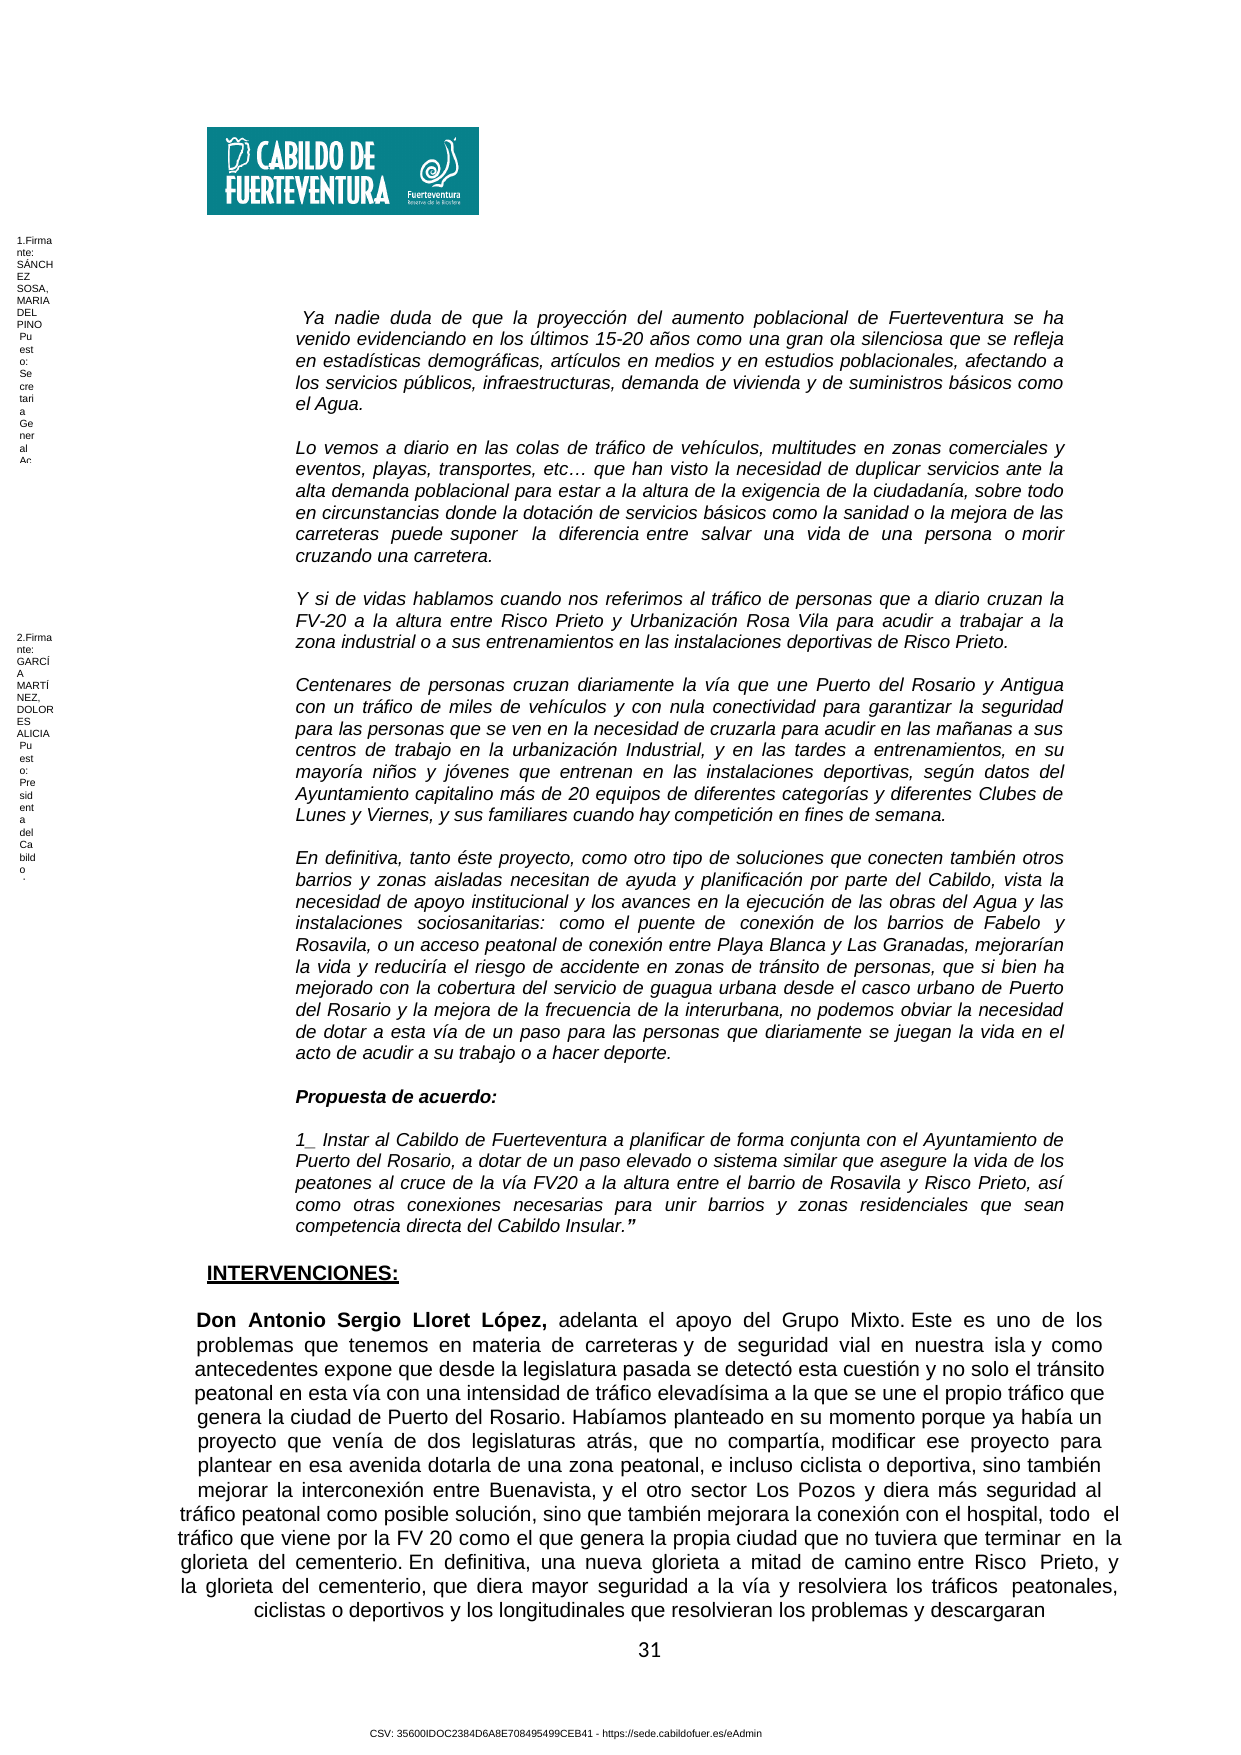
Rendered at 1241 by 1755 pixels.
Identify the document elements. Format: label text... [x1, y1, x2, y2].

text Centenares de personas cruzan diariamente la vía que une Puerto del Rosario y Antigua con un tráfico de miles de vehículos y con nula conectividad para garantizar la seguridad para las personas que se ven en la necesidad de cruzarla para acudir en las mañanas a sus centros de trabajo en la urbanización Industrial, y en las tardes a entrenamientos, en su mayoría niños y jóvenes que entrenan en las instalaciones deportivas, según datos del Ayuntamiento capitalino más de 20 equipos de diferentes categorías y diferentes Clubes de Lunes y Viernes, y sus familiares cuando hay competición en fines de semana. [295, 674, 1064, 826]
text Ya nadie duda de que la proyección del aumento poblacional de Fuerteventura se ha venido evidenciando en los últimos 15-20 años como una gran ola silenciosa que se refleja en estadísticas demográficas, artículos en medios y en estudios poblacionales, afectando a los servicios públicos, infraestructuras, demanda de vivienda y de suministros básicos como el Agua. [295, 307, 1064, 415]
subtitle 31 [175, 1635, 1123, 1663]
text 1.Firmante: SÁNCHEZ SOSA,MARIA DEL PINO [17, 234, 54, 330]
text 1_ Instar al Cabildo de Fuerteventura a planificar de forma conjunta con el Ayuntamiento de Puerto del Rosario, a dotar de un paso elevado o sistema similar que asegure la vida de los peatones al cruce de la vía FV20 a la altura entre el barrio de Rosavila y Risco Prieto, así como otras conexiones necesarias para unir barrios y zonas residenciales que sean competencia directa del Cabildo Insular.” [295, 1128, 1064, 1237]
text Don Antonio Sergio Lloret López, adelanta el apoyo del Grupo Mixto. Este es uno de los problemas que tenemos en materia de carreteras y de seguridad vial en nuestra isla y como antecedentes expone que desde la legislatura pasada se detectó esta cuestión y no solo el tránsito peatonal en esta vía con una intensidad de tráfico elevadísima a la que se une el propio tráfico que genera la ciudad de Puerto del Rosario. Habíamos planteado en su momento porque ya había un proyecto que venía de dos legislaturas atrás, que no compartía, modificar ese proyecto para plantear en esa avenida dotarla de una zona peatonal, e incluso ciclista o deportiva, sino también mejorar la interconexión entre Buenavista, y el otro sector Los Pozos y diera más seguridad al tráfico peatonal como posible solución, sino que también mejorara la conexión con el hospital, todo el tráfico que viene por la FV 20 como el que genera la propia ciudad que no tuviera que terminar en la glorieta del cementerio. En definitiva, una nueva glorieta a mitad de camino entre Risco Prieto, y la glorieta del cementerio, que diera mayor seguridad a la vía y resolviera los tráficos peatonales, ciclistas o deportivos y los longitudinales que resolvieran los problemas y descargaran [174, 1308, 1124, 1622]
text Propuesta de acuerdo: [295, 1085, 1241, 1107]
text Y si de vidas hablamos cuando nos referimos al tráfico de personas que a diario cruzan la FV-20 a la altura entre Risco Prieto y Urbanización Rosa Vila para acudir a trabajar a la zona industrial o a sus entrenamientos en las instalaciones deportivas de Risco Prieto. [295, 588, 1064, 653]
text Puesto: Presidenta del Cabildo de Fuerteventura Fecha Firma: 19/11/2025 13:30:49 [19, 740, 36, 879]
subtitle INTERVENCIONES: [207, 1260, 1241, 1284]
text Puesto: Secretaria General Acctal. del Pleno Fecha Firma: 19/11/2025 12:42:19 [19, 331, 37, 463]
text En definitiva, tanto éste proyecto, como otro tipo de soluciones que conecten también otros barrios y zonas aisladas necesitan de ayuda y planificación por parte del Cabildo, vista la necesidad de apoyo institucional y los avances en la ejecución de las obras del Agua y las instalaciones sociosanitarias: como el puente de conexión de los barrios de Fabelo y Rosavila, o un acceso peatonal de conexión entre Playa Blanca y Las Granadas, mejorarían la vida y reduciría el riesgo de accidente en zonas de tránsito de personas, que si bien ha mejorado con la cobertura del servicio de guagua urbana desde el casco urbano de Puerto del Rosario y la mejora de la frecuencia de la interurbana, no podemos obviar la necesidad de dotar a esta vía de un paso para las personas que diariamente se juegan la vida en el acto de acudir a su trabajo o a hacer deporte. [295, 847, 1064, 1064]
text Lo vemos a diario en las colas de tráfico de vehículos, multitudes en zonas comerciales y eventos, playas, transportes, etc… que han visto la necesidad de duplicar servicios ante la alta demanda poblacional para estar a la altura de la exigencia de la ciudadanía, sobre todo en circunstancias donde la dotación de servicios básicos como la sanidad o la mejora de las carreteras puede suponer la diferencia entre salvar una vida de una persona o morir cruzando una carretera. [295, 436, 1064, 566]
text 2.Firmante: GARCÍA MARTÍNEZ, DOLORES ALICIA [17, 631, 54, 739]
